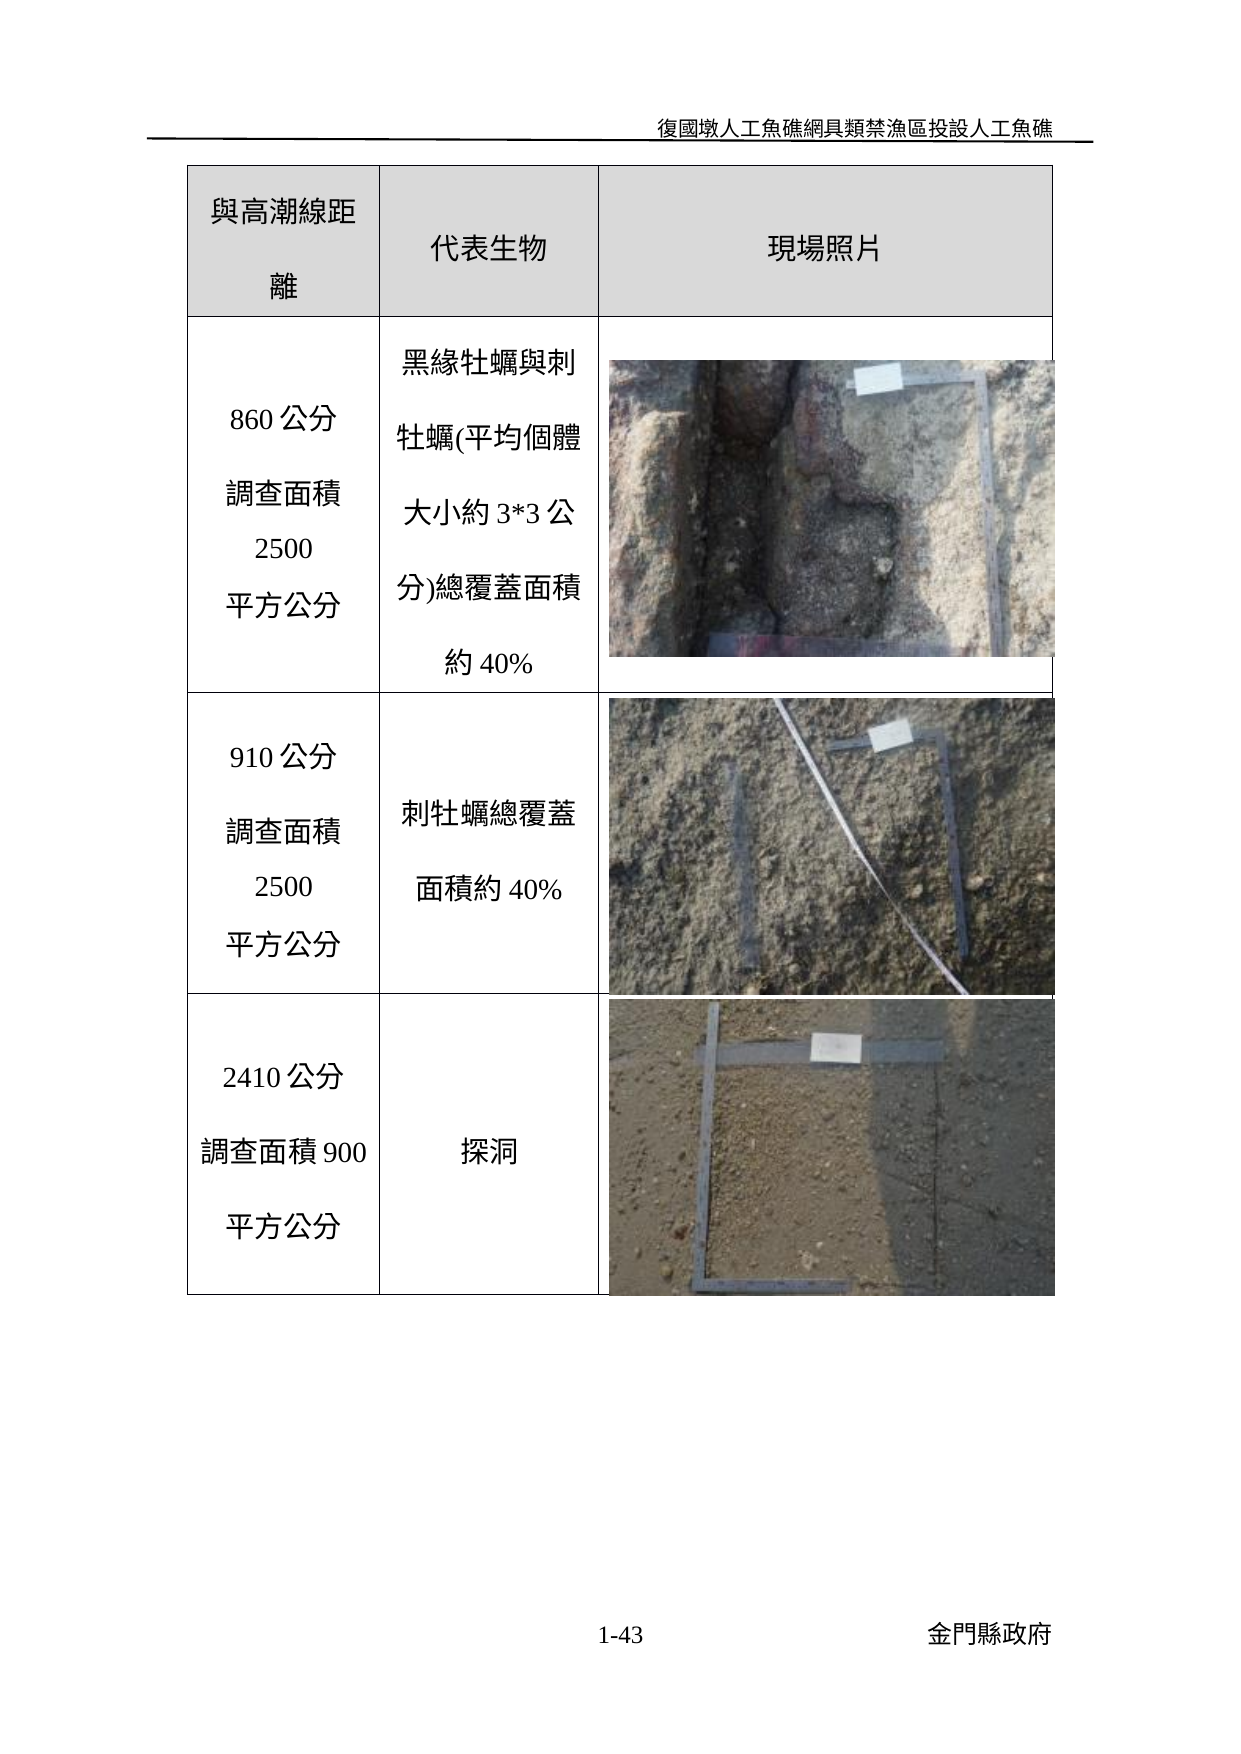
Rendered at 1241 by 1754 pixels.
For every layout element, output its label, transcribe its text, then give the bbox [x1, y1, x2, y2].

table_cell [599, 693, 1052, 993]
table_cell [599, 317, 1052, 692]
picture [609, 698, 1055, 995]
table_header 現場照片 [599, 166, 1052, 316]
table_cell 860公分 調查面積2500 平方公分 [188, 317, 379, 692]
table_cell 刺牡蠣總覆蓋面積約40% [380, 693, 598, 993]
table_header 與高潮線距離 [188, 166, 379, 316]
picture [609, 999, 1055, 1296]
picture [609, 360, 1055, 657]
table_cell 2410公分 調查面積900 平方公分 [188, 994, 379, 1294]
table_cell [599, 994, 1052, 1294]
table_cell 探洞 [380, 994, 598, 1294]
table_cell 黑緣牡蠣與刺牡蠣(平均個體大小約3*3公分)總覆蓋面積約40% [380, 317, 598, 692]
table_header 代表生物 [380, 166, 598, 316]
table_cell 910公分 調查面積2500 平方公分 [188, 693, 379, 993]
